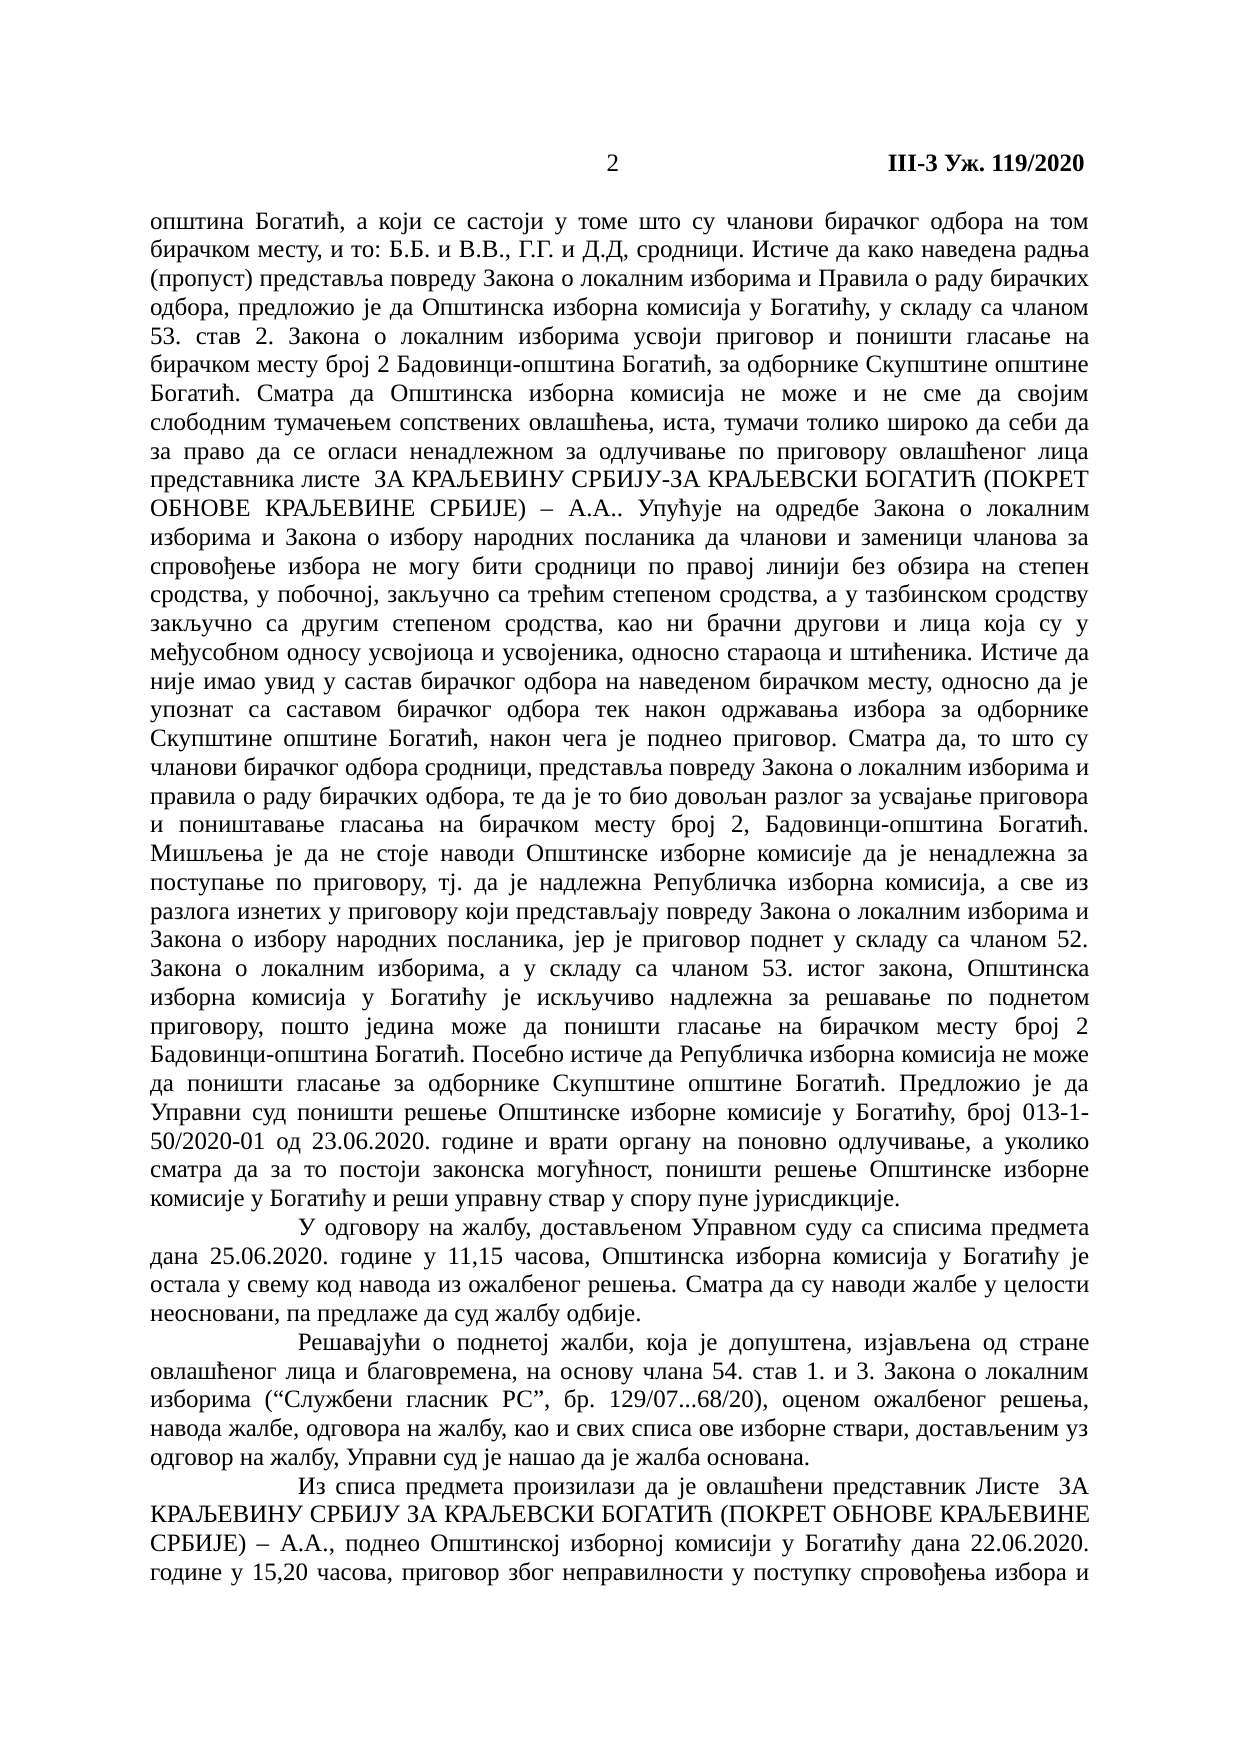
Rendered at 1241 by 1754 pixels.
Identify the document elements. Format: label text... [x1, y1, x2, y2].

text Из списа предмета произилази да је овлашћени представник Листе ЗА КРАЉЕВИНУ СРБИЈУ ЗА КРАЉЕВСКИ БОГАТИЋ (ПОКРЕТ ОБНОВЕ КРАЉЕВИНЕ СРБИЈЕ) – А.А., поднео Општинској изборној комисији у Богатићу дана 22.06.2020. године у 15,20 часова, приговор због неправилности у поступку спровођења избора и [150, 1471, 1090, 1586]
text општина Богатић, а који се састоји у томе што су чланови бирачког одбора на том бирачком месту, и то: Б.Б. и В.В., Г.Г. и Д.Д, сродници. Истиче да како наведена радња (пропуст) представља повреду Закона о локалним изборима и Правила о раду бирачких одбора, предложио је да Општинска изборна комисија у Богатићу, у складу са чланом 53. став 2. Закона о локалним изборима усвоји приговор и поништи гласање на бирачком месту број 2 Бадовинци-општина Богатић, за одборнике Скупштине општине Богатић. Сматра да Општинска изборна комисија не може и не сме да својим слободним тумачењем сопствених овлашћења, иста, тумачи толико широко да себи да за право да се огласи ненадлежном за одлучивање по приговору овлашћеног лица представника листе ЗА КРАЉЕВИНУ СРБИЈУ-ЗА КРАЉЕВСКИ БОГАТИЋ (ПОКРЕТ ОБНОВЕ КРАЉЕВИНЕ СРБИЈЕ) – А.А.. Упућује на одредбе Закона о локалним изборима и Закона о избору народних посланика да чланови и заменици чланова за спровођење избора не могу бити сродници по правој линији без обзира на степен сродства, у побочној, закључно са трећим степеном сродства, а у тазбинском сродству закључно са другим степеном сродства, као ни брачни другови и лица која су у међусобном односу усвојиоца и усвојеника, односно стараоца и штићеника. Истиче да није имао увид у састав бирачког одбора на наведеном бирачком месту, односно да је упознат са саставом бирачког одбора тек након одржавања избора за одборнике Скупштине општине Богатић, након чега је поднео приговор. Сматра да, то што су чланови бирачког одбора сродници, представља повреду Закона о локалним изборима и правила о раду бирачких одбора, те да је то био довољан разлог за усвајање приговора и поништавање гласања на бирачком месту број 2, Бадовинци-општина Богатић. Мишљења је да не стоје наводи Општинске изборне комисије да је ненадлежна за поступање по приговору, тј. да је надлежна Републичка изборна комисија, а све из разлога изнетих у приговору који представљају повреду Закона о локалним изборима и Закона о избору народних посланика, јер је приговор поднет у складу са чланом 52. Закона о локалним изборима, а у складу са чланом 53. истог закона, Општинска изборна комисија у Богатићу је искључиво надлежна за решавање по поднетом приговору, пошто једина може да поништи гласање на бирачком месту број 2 Бадовинци-општина Богатић. Посебно истиче да Републичка изборна комисија не може да поништи гласање за одборнике Скупштине општине Богатић. Предложио је да Управни суд поништи решење Општинске изборне комисије у Богатићу, број 013-1-50/2020-01 од 23.06.2020. године и врати органу на поновно одлучивање, а уколико сматра да за то постоји законска могућност, поништи решење Општинске изборне комисије у Богатићу и реши управну ствар у спору пуне јурисдикције. [150, 206, 1090, 1212]
text Решавајући о поднетој жалби, која је допуштена, изјављена од стране овлашћеног лица и благовремена, на основу члана 54. став 1. и 3. Закона о локалним изборима (“Службени гласник РС”, бр. 129/07...68/20), оценом ожалбеног решења, навода жалбе, одговора на жалбу, као и свих списа ове изборне ствари, достављеним уз одговор на жалбу, Управни суд је нашао да је жалба основана. [150, 1327, 1090, 1471]
text У одговору на жалбу, достављеном Управном суду са списима предмета дана 25.06.2020. године у 11,15 часова, Општинска изборна комисија у Богатићу је остала у свему код навода из ожалбеног решења. Сматра да су наводи жалбе у целости неосновани, па предлаже да суд жалбу одбије. [150, 1212, 1090, 1327]
